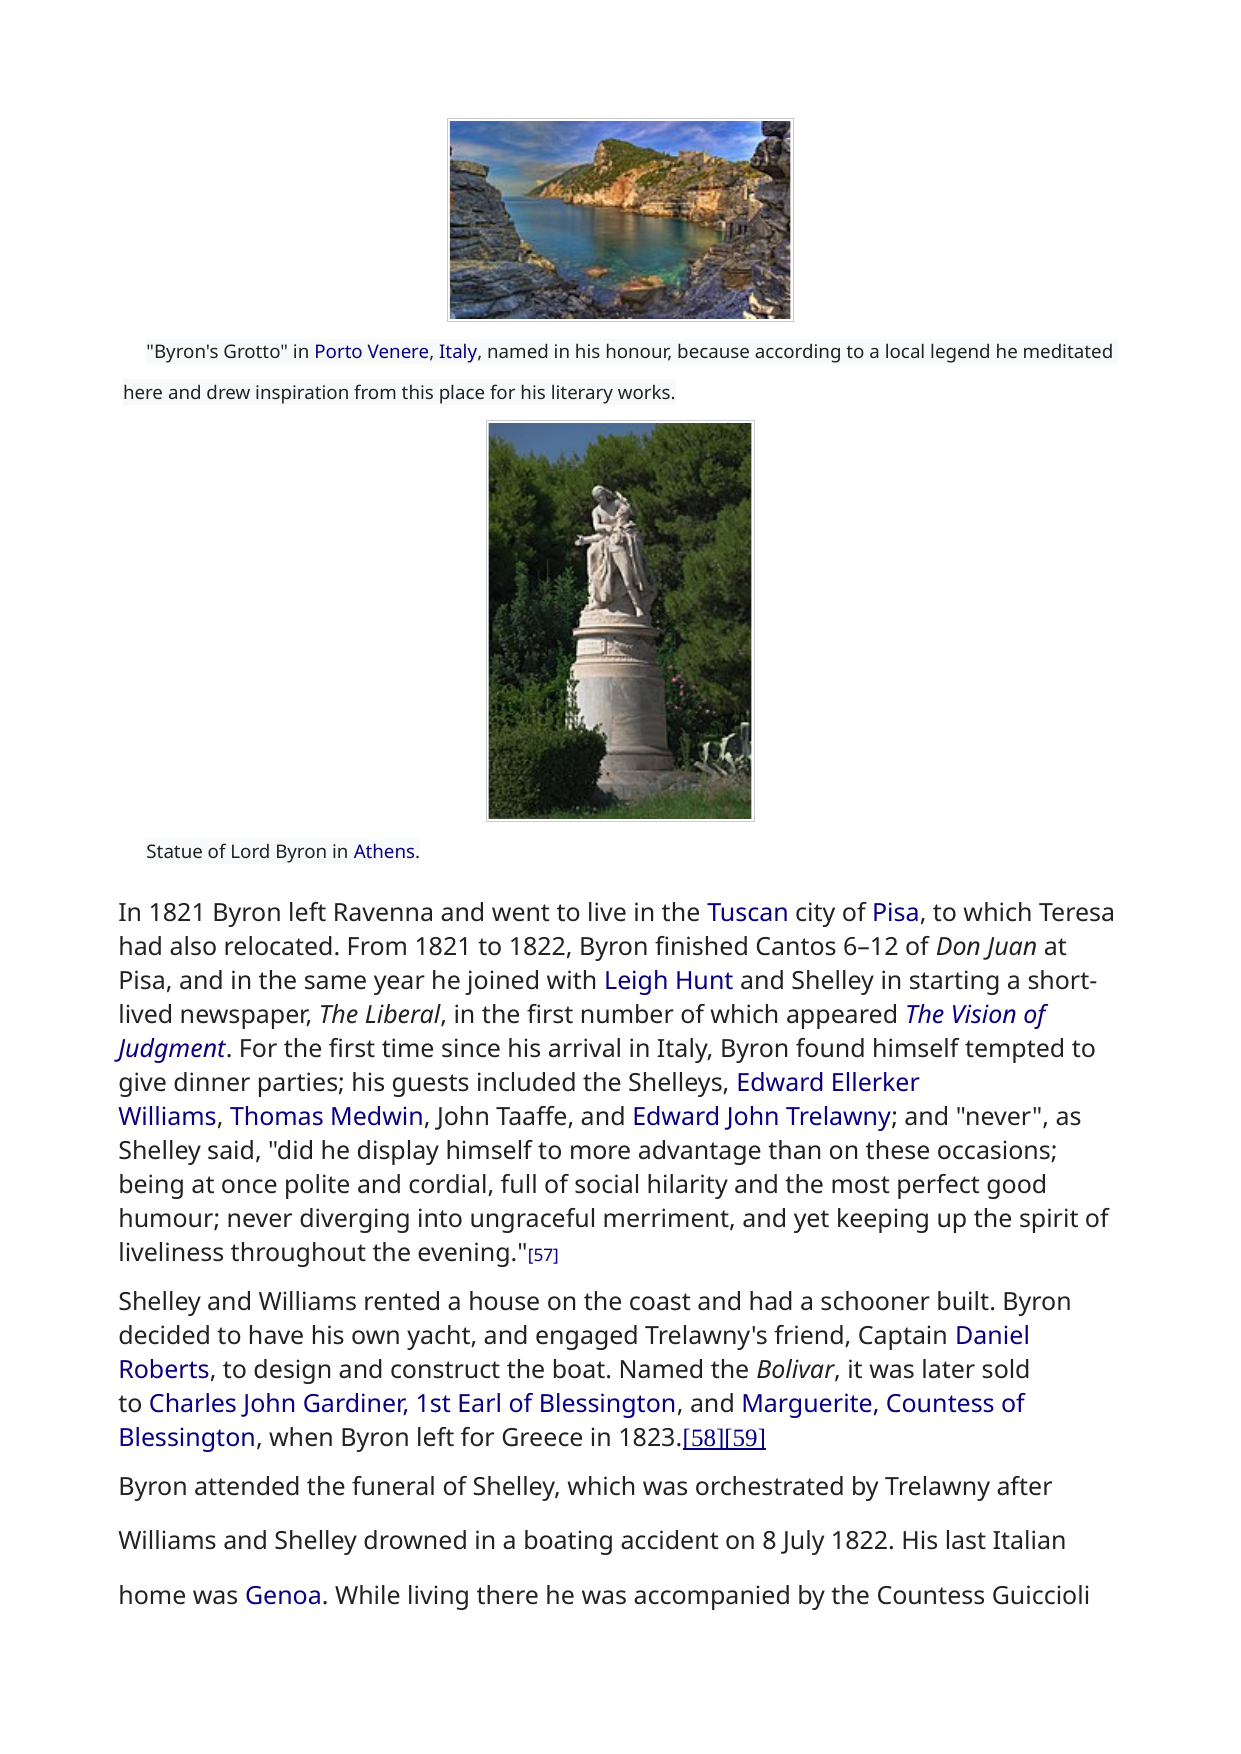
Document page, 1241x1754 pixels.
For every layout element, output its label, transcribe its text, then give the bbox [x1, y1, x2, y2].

text Byron attended the funeral of Shelley, which was orchestrated by Trelawny after Williams and Shelley drowned in a boating accident on 8 July 1822. His last Italian home was Genoa. While living there he was accompanied by the Countess Guiccioli [118, 1468, 1122, 1611]
picture [449, 121, 791, 319]
picture [488, 423, 752, 819]
text In 1821 Byron left Ravenna and went to live in the Tuscan city of Pisa, to which Teresa had also relocated. From 1821 to 1822, Byron finished Cantos 6–12 of Don Juan at Pisa, and in the same year he joined with Leigh Hunt and Shelley in starting a short-lived newspaper, The Liberal, in the first number of which appeared The Vision of Judgment. For the first time since his arrival in Italy, Byron found himself tempted to give dinner parties; his guests included the Shelleys, Edward Ellerker Williams, Thomas Medwin, John Taaffe, and Edward John Trelawny; and "never", as Shelley said, "did he display himself to more advantage than on these occasions; being at once polite and cordial, full of social hilarity and the most perfect good humour; never diverging into ungraceful merriment, and yet keeping up the spirit of liveliness throughout the evening."[57] [118, 894, 1122, 1269]
text Shelley and Williams rented a house on the coast and had a schooner built. Byron decided to have his own yacht, and engaged Trelawny's friend, Captain Daniel Roberts, to design and construct the boat. Named the Bolivar, it was later sold to Charles John Gardiner, 1st Earl of Blessington, and Marguerite, Countess of Blessington, when Byron left for Greece in 1823.[58][59] [118, 1283, 1122, 1454]
text Statue of Lord Byron in Athens. [123, 839, 1122, 864]
text "Byron's Grotto" in Porto Venere, Italy, named in his honour, because according to a local legend he meditated here and drew inspiration from this place for his literary works. [123, 338, 1122, 405]
